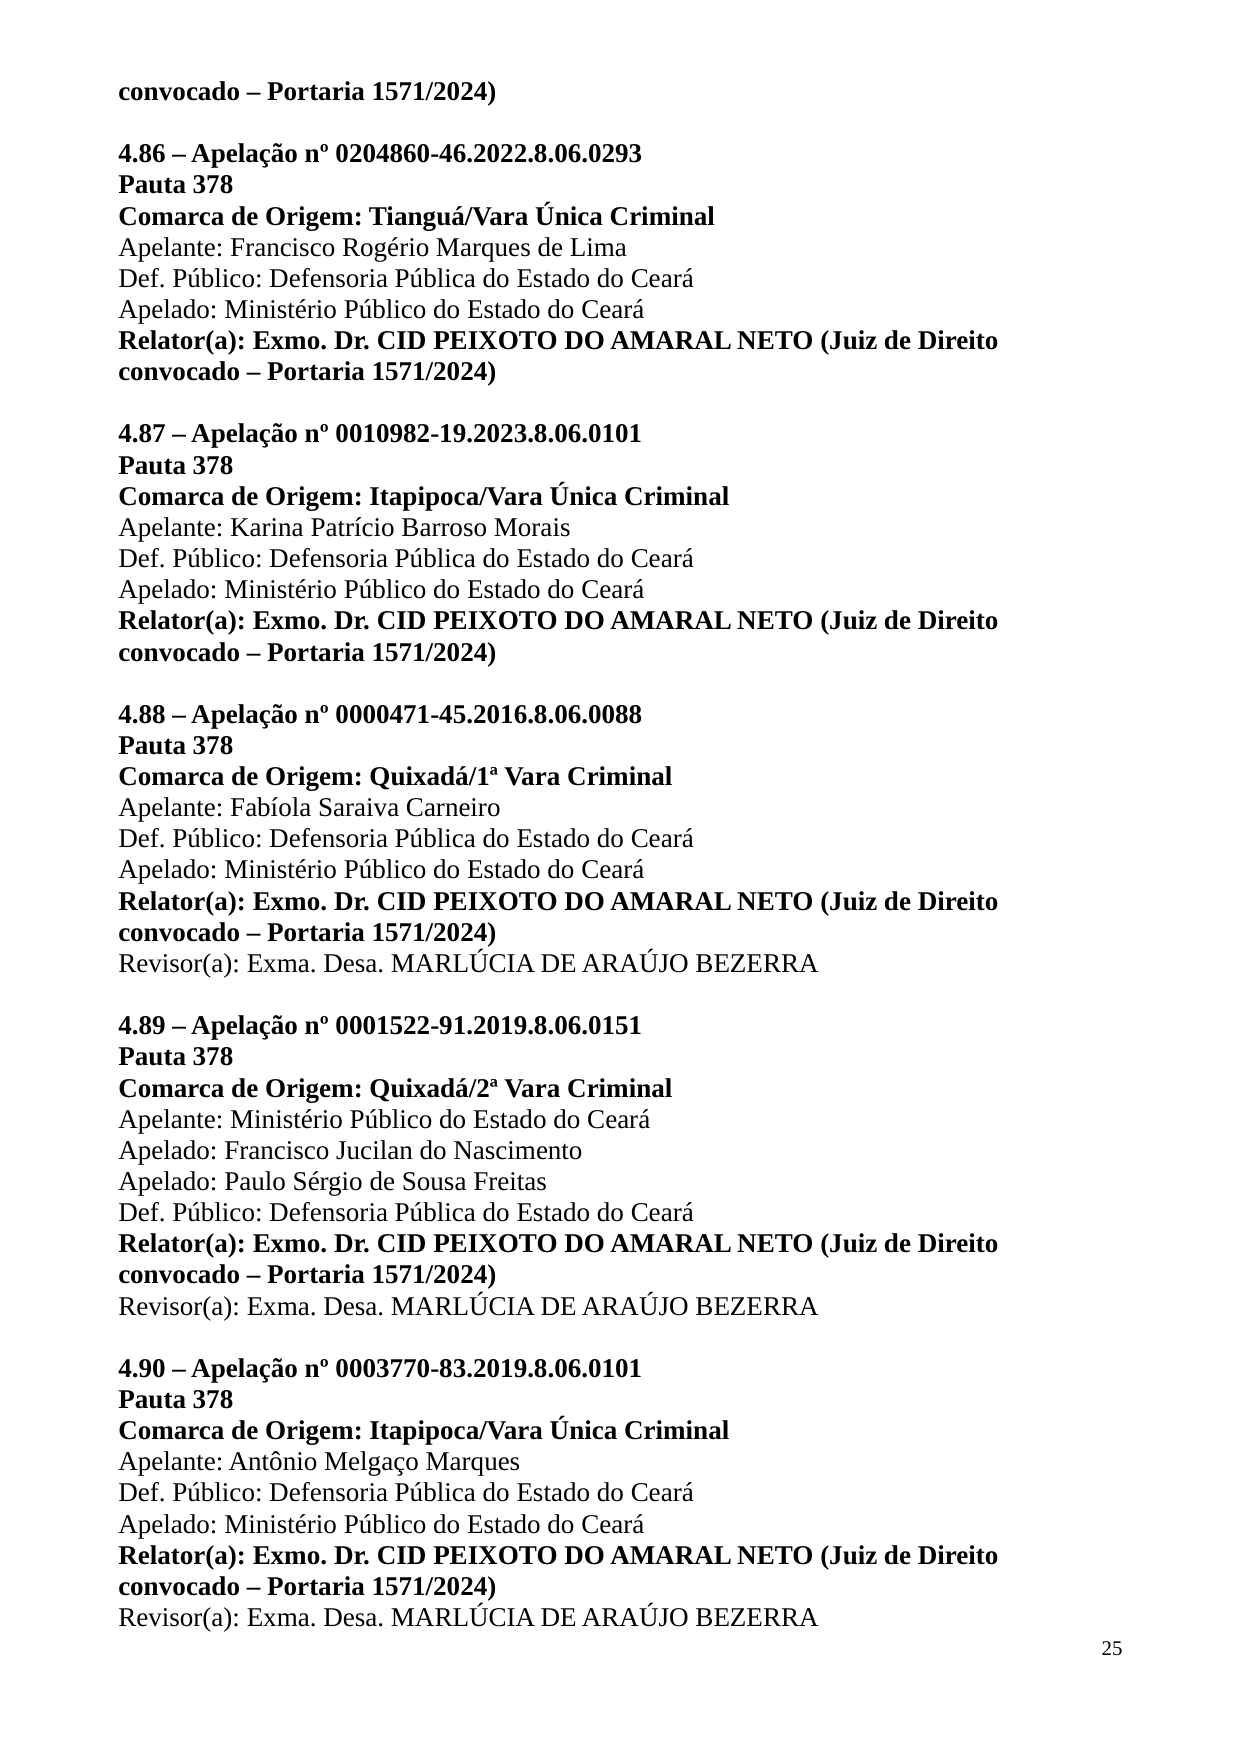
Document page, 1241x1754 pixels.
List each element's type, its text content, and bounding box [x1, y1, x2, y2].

text Def. Público: Defensoria Pública do Estado do Ceará [118, 1477, 1122, 1508]
text Revisor(a): Exma. Desa. MARLÚCIA DE ARAÚJO BEZERRA [118, 1601, 1122, 1632]
text Apelado: Francisco Jucilan do Nascimento [118, 1134, 1122, 1165]
text 4.90 – Apelação nº 0003770-83.2019.8.06.0101 [118, 1352, 1122, 1383]
text Pauta 378 [118, 1041, 1122, 1072]
text Apelado: Ministério Público do Estado do Ceará [118, 854, 1122, 885]
text Apelante: Fabíola Saraiva Carneiro [118, 791, 1122, 822]
text Apelado: Ministério Público do Estado do Ceará [118, 573, 1122, 604]
text Apelado: Paulo Sérgio de Sousa Freitas [118, 1165, 1122, 1196]
text Relator(a): Exmo. Dr. CID PEIXOTO DO AMARAL NETO (Juiz de Direito convocado – Portaria 1571/2024) [118, 1539, 1122, 1601]
text Pauta 378 [118, 449, 1122, 480]
text Def. Público: Defensoria Pública do Estado do Ceará [118, 822, 1122, 854]
text Revisor(a): Exma. Desa. MARLÚCIA DE ARAÚJO BEZERRA [118, 947, 1122, 978]
text Pauta 378 [118, 729, 1122, 760]
text Comarca de Origem: Quixadá/2ª Vara Criminal [118, 1072, 1122, 1103]
text Apelante: Francisco Rogério Marques de Lima [118, 231, 1122, 262]
text Relator(a): Exmo. Dr. CID PEIXOTO DO AMARAL NETO (Juiz de Direito convocado – Portaria 1571/2024) [118, 604, 1122, 667]
text Apelado: Ministério Público do Estado do Ceará [118, 293, 1122, 324]
text convocado – Portaria 1571/2024) [118, 75, 1122, 106]
text Def. Público: Defensoria Pública do Estado do Ceará [118, 542, 1122, 573]
text Pauta 378 [118, 168, 1122, 199]
text Def. Público: Defensoria Pública do Estado do Ceará [118, 1196, 1122, 1227]
text Comarca de Origem: Itapipoca/Vara Única Criminal [118, 480, 1122, 511]
text 4.86 – Apelação nº 0204860-46.2022.8.06.0293 [118, 137, 1122, 168]
text Comarca de Origem: Itapipoca/Vara Única Criminal [118, 1414, 1122, 1445]
text Comarca de Origem: Quixadá/1ª Vara Criminal [118, 760, 1122, 791]
text Pauta 378 [118, 1383, 1122, 1414]
text Apelante: Antônio Melgaço Marques [118, 1445, 1122, 1477]
text Apelado: Ministério Público do Estado do Ceará [118, 1508, 1122, 1539]
text Revisor(a): Exma. Desa. MARLÚCIA DE ARAÚJO BEZERRA [118, 1290, 1122, 1321]
text 4.87 – Apelação nº 0010982-19.2023.8.06.0101 [118, 418, 1122, 449]
text Apelante: Ministério Público do Estado do Ceará [118, 1103, 1122, 1134]
text Relator(a): Exmo. Dr. CID PEIXOTO DO AMARAL NETO (Juiz de Direito convocado – Portaria 1571/2024) [118, 885, 1122, 947]
text Relator(a): Exmo. Dr. CID PEIXOTO DO AMARAL NETO (Juiz de Direito convocado – Portaria 1571/2024) [118, 1227, 1122, 1290]
text 4.89 – Apelação nº 0001522-91.2019.8.06.0151 [118, 1009, 1122, 1041]
text Comarca de Origem: Tianguá/Vara Única Criminal [118, 199, 1122, 231]
text Apelante: Karina Patrício Barroso Morais [118, 511, 1122, 542]
text Def. Público: Defensoria Pública do Estado do Ceará [118, 262, 1122, 293]
text Relator(a): Exmo. Dr. CID PEIXOTO DO AMARAL NETO (Juiz de Direito convocado – Portaria 1571/2024) [118, 324, 1122, 386]
text 4.88 – Apelação nº 0000471-45.2016.8.06.0088 [118, 698, 1122, 729]
